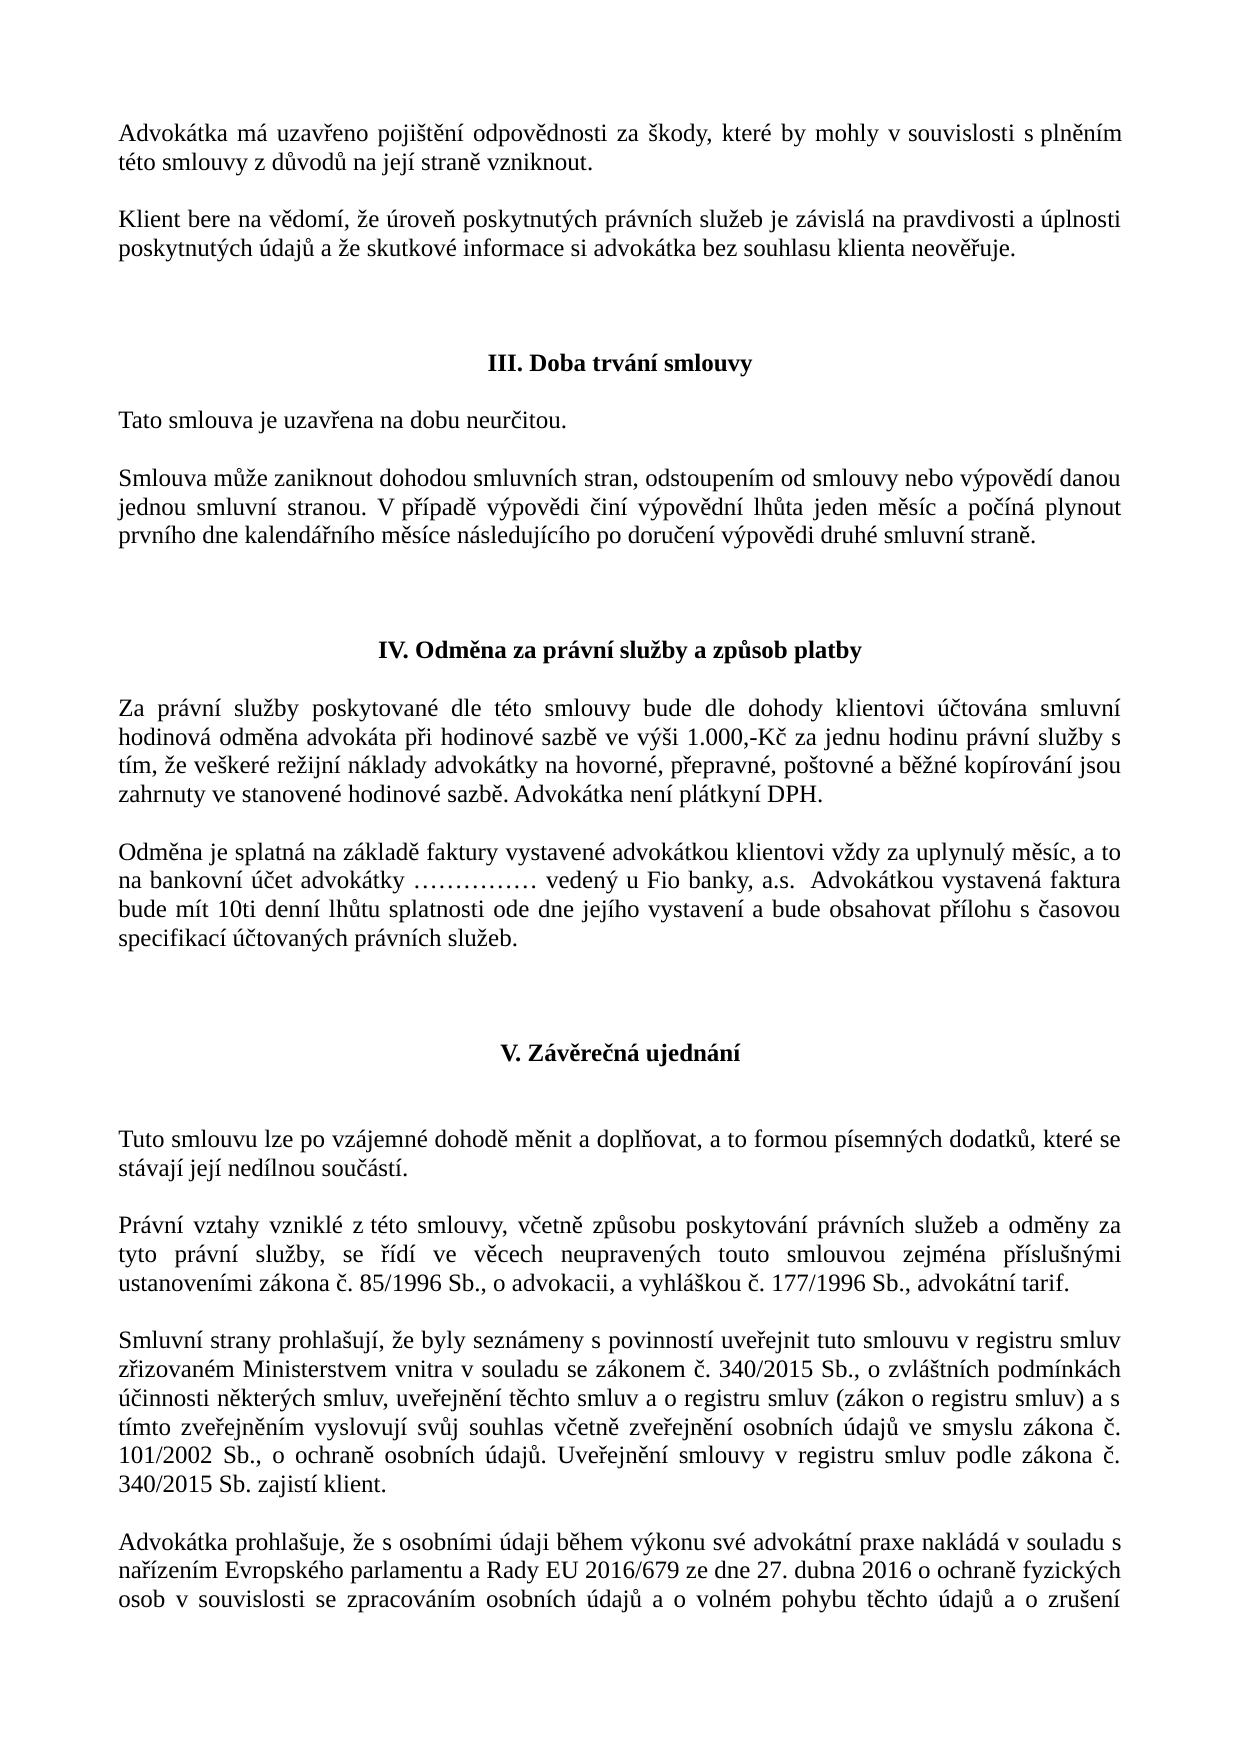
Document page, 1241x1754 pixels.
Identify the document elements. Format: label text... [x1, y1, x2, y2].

text Smluvní strany prohlašují, že byly seznámeny s povinností uveřejnit tuto smlouvu v registru smluv zřizovaném Ministerstvem vnitra v souladu se zákonem č. 340/2015 Sb., o zvláštních podmínkách účinnosti některých smluv, uveřejnění těchto smluv a o registru smluv (zákon o registru smluv) a s tímto zveřejněním vyslovují svůj souhlas včetně zveřejnění osobních údajů ve smyslu zákona č. 101/2002 Sb., o ochraně osobních údajů. Uveřejnění smlouvy v registru smluv podle zákona č. 340/2015 Sb. zajistí klient. [118, 1326, 1122, 1498]
text Klient bere na vědomí, že úroveň poskytnutých právních služeb je závislá na pravdivosti a úplnosti poskytnutých údajů a že skutkové informace si advokátka bez souhlasu klienta neověřuje. [118, 204, 1122, 262]
text Advokátka prohlašuje, že s osobními údaji během výkonu své advokátní praxe nakládá v souladu s nařízením Evropského parlamentu a Rady EU 2016/679 ze dne 27. dubna 2016 o ochraně fyzických osob v souvislosti se zpracováním osobních údajů a o volném pohybu těchto údajů a o zrušení [118, 1527, 1122, 1613]
text Advokátka má uzavřeno pojištění odpovědnosti za škody, které by mohly v souvislosti s plněním této smlouvy z důvodů na její straně vzniknout. [118, 118, 1122, 176]
text Za právní služby poskytované dle této smlouvy bude dle dohody klientovi účtována smluvní hodinová odměna advokáta při hodinové sazbě ve výši 1.000,-Kč za jednu hodinu právní služby s tím, že veškeré režijní náklady advokátky na hovorné, přepravné, poštovné a běžné kopírování jsou zahrnuty ve stanovené hodinové sazbě. Advokátka není plátkyní DPH. [118, 693, 1122, 808]
text IV. Odměna za právní služby a způsob platby [118, 636, 1122, 664]
text III. Doba trvání smlouvy [118, 348, 1122, 377]
text Smlouva může zaniknout dohodou smluvních stran, odstoupením od smlouvy nebo výpovědí danou jednou smluvní stranou. V případě výpovědi činí výpovědní lhůta jeden měsíc a počíná plynout prvního dne kalendářního měsíce následujícího po doručení výpovědi druhé smluvní straně. [118, 463, 1122, 549]
text Odměna je splatná na základě faktury vystavené advokátkou klientovi vždy za uplynulý měsíc, a to na bankovní účet advokátky …………… vedený u Fio banky, a.s. Advokátkou vystavená faktura bude mít 10ti denní lhůtu splatnosti ode dne jejího vystavení a bude obsahovat přílohu s časovou specifikací účtovaných právních služeb. [118, 837, 1122, 952]
text Právní vztahy vzniklé z této smlouvy, včetně způsobu poskytování právních služeb a odměny za tyto právní služby, se řídí ve věcech neupravených touto smlouvou zejména příslušnými ustanoveními zákona č. 85/1996 Sb., o advokacii, a vyhláškou č. 177/1996 Sb., advokátní tarif. [118, 1211, 1122, 1297]
text Tato smlouva je uzavřena na dobu neurčitou. [118, 406, 1122, 434]
text Tuto smlouvu lze po vzájemné dohodě měnit a doplňovat, a to formou písemných dodatků, které se stávají její nedílnou součástí. [118, 1124, 1122, 1182]
text V. Závěrečná ujednání [118, 1038, 1122, 1067]
